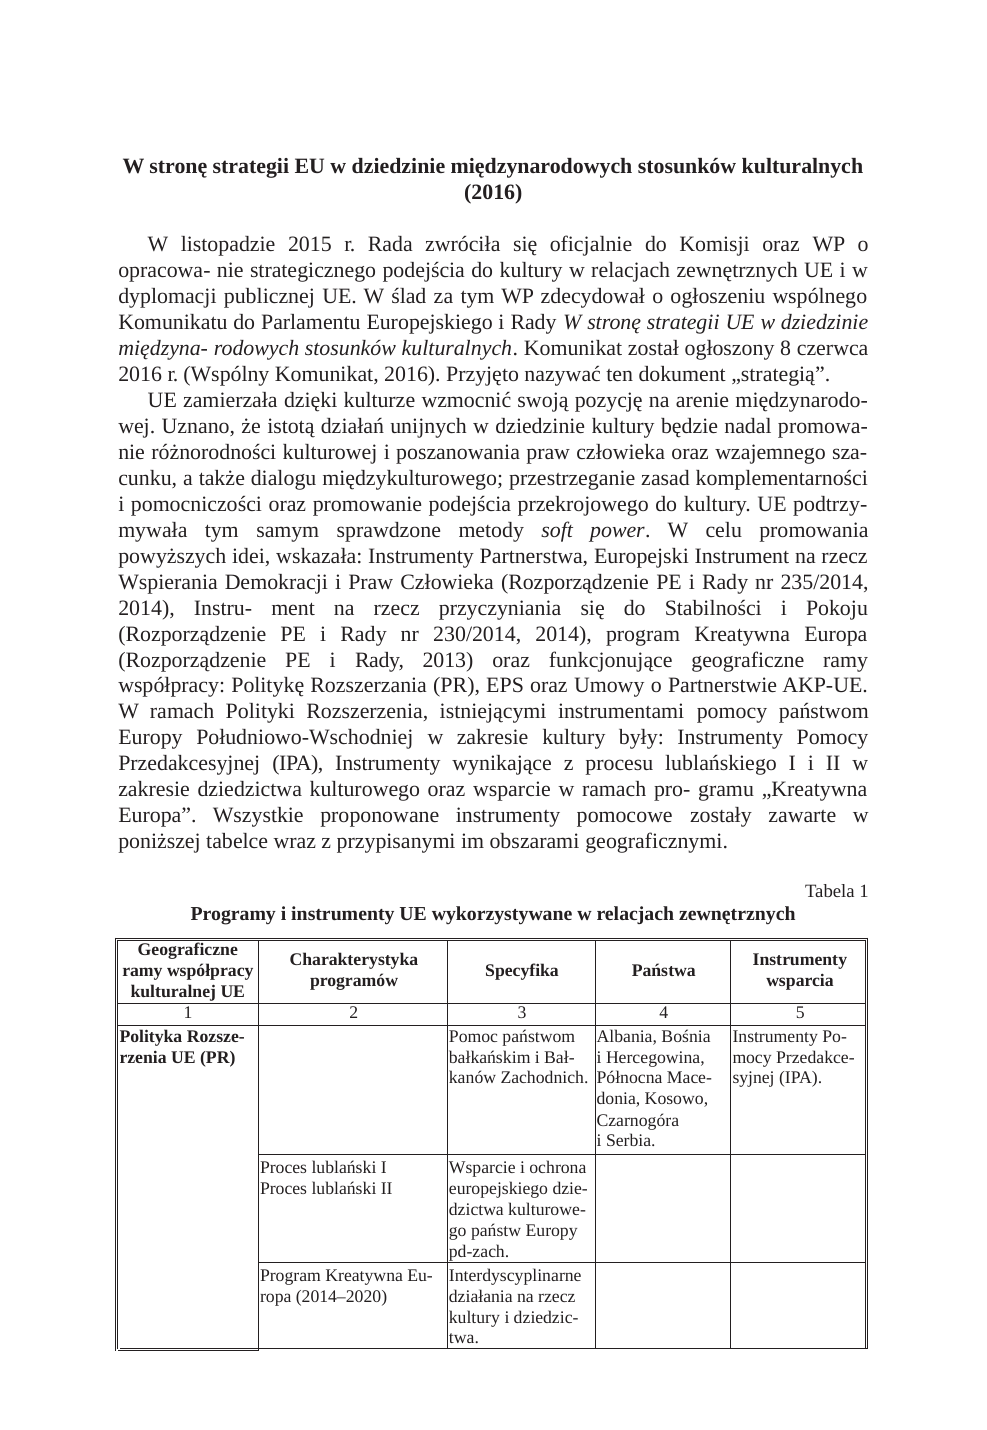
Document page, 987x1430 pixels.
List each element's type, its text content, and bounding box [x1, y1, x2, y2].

text Programy i instrumenty UE wykorzystywane w relacjach zewnętrznych [190, 902, 884, 925]
table_cell Wsparcie i ochrona europejskiego dzie- dzictwa kulturowe- go państw Europy pd-zach. [448, 1155, 595, 1262]
table_cell Albania, Bośnia i Hercegowina, Północna Mace- donia, Kosowo, Czarnogóra i Serbia. [596, 1026, 730, 1154]
text UE zamierzała dzięki kulturze wzmocnić swoją pozycję na arenie międzynarodo- wej. Uznano, że istotą działań unijnych w dziedzinie kultury będzie nadal promowa- nie różnorodności kulturowej i poszanowania praw człowieka oraz wzajemnego sza- cunku, a także dialogu międzykulturowego; przestrzeganie zasad komplementarności i pomocniczości oraz promowanie podejścia przekrojowego do kultury. UE podtrzy- mywała tym samym sprawdzone metody soft power. W celu promowania powyższych idei, wskazała: Instrumenty Partnerstwa, Europejski Instrument na rzecz Wspierania Demokracji i Praw Człowieka (Rozporządzenie PE i Rady nr 235/2014, 2014), Instru- ment na rzecz przyczyniania się do Stabilności i Pokoju (Rozporządzenie PE i Rady nr 230/2014, 2014), program Kreatywna Europa (Rozporządzenie PE i Rady, 2013) oraz funkcjonujące geograficzne ramy współpracy: Politykę Rozszerzania (PR), EPS oraz Umowy o Partnerstwie AKP-UE. W ramach Polityki Rozszerzenia, istniejącymi instrumentami pomocy państwom Europy Południowo-Wschodniej w zakresie kultury były: Instrumenty Pomocy Przedakcesyjnej (IPA), Instrumenty wynikające z procesu lublańskiego I i II w zakresie dziedzictwa kulturowego oraz wsparcie w ramach pro- gramu „Kreatywna Europa”. Wszystkie proponowane instrumenty pomocowe zostały zawarte w poniższej tabelce wraz z przypisanymi im obszarami geograficznymi. [118, 387, 869, 853]
table_cell 1 [118, 1004, 258, 1025]
table_cell 5 [731, 1004, 865, 1025]
table_cell 2 [259, 1004, 447, 1025]
table_cell [259, 1026, 447, 1154]
table_cell Pomoc państwom bałkańskim i Bał- kanów Zachodnich. [448, 1026, 595, 1154]
table_cell [731, 1155, 865, 1262]
table_cell [596, 1263, 730, 1348]
table_cell Program Kreatywna Eu- ropa (2014–2020) [259, 1263, 447, 1348]
text Tabela 1 [106, 879, 869, 901]
table_cell Proces lublański I Proces lublański II [259, 1155, 447, 1262]
subtitle W stronę strategii EU w dziedzinie międzynarodowych stosunków kulturalnych (2016) [122, 153, 884, 204]
table_header Państwa [596, 941, 730, 1002]
table_header Instrumenty wsparcia [731, 941, 865, 1002]
table_cell 4 [596, 1004, 730, 1025]
table_cell Polityka Rozsze- rzenia UE (PR) [118, 1026, 258, 1348]
table_cell [596, 1155, 730, 1262]
table_header Geograficzne ramy współpracy kulturalnej UE [118, 941, 258, 1002]
table_cell Interdyscyplinarne działania na rzecz kultury i dziedzic- twa. [448, 1263, 595, 1348]
table_cell Instrumenty Po- mocy Przedakce- syjnej (IPA). [731, 1026, 865, 1154]
table_header Charakterystyka programów [259, 941, 447, 1002]
table_cell 3 [448, 1004, 595, 1025]
table_header Specyfika [448, 941, 595, 1002]
table_cell [731, 1263, 865, 1348]
text W listopadzie 2015 r. Rada zwróciła się oficjalnie do Komisji oraz WP o opracowa- nie strategicznego podejścia do kultury w relacjach zewnętrznych UE i w dyplomacji publicznej UE. W ślad za tym WP zdecydował o ogłoszeniu wspólnego Komunikatu do Parlamentu Europejskiego i Rady W stronę strategii UE w dziedzinie międzyna- rodowych stosunków kulturalnych. Komunikat został ogłoszony 8 czerwca 2016 r. (Wspólny Komunikat, 2016). Przyjęto nazywać ten dokument „strategią”. [118, 231, 869, 386]
